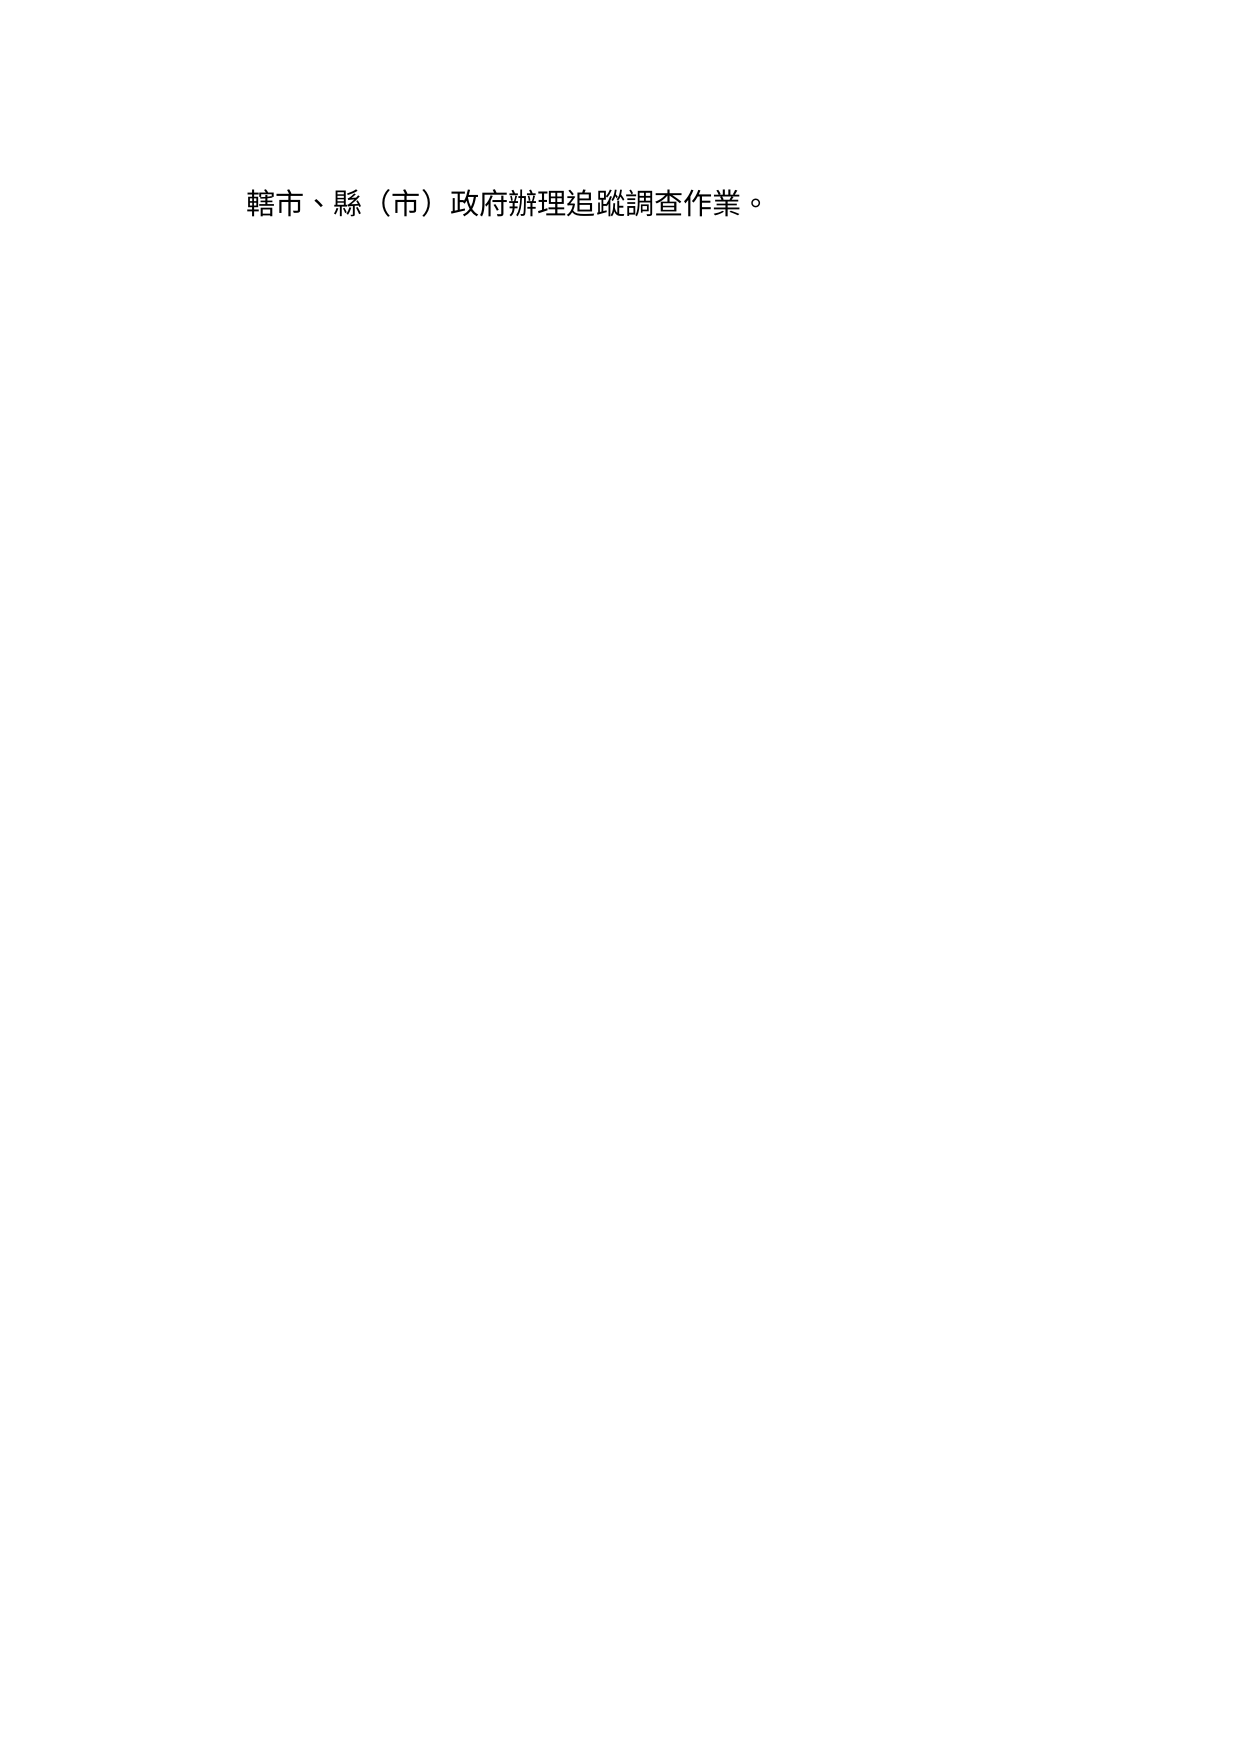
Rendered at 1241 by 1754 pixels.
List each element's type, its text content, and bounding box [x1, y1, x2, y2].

text 轄市、縣（市）政府辦理追蹤調查作業。 [187, 164, 1053, 239]
